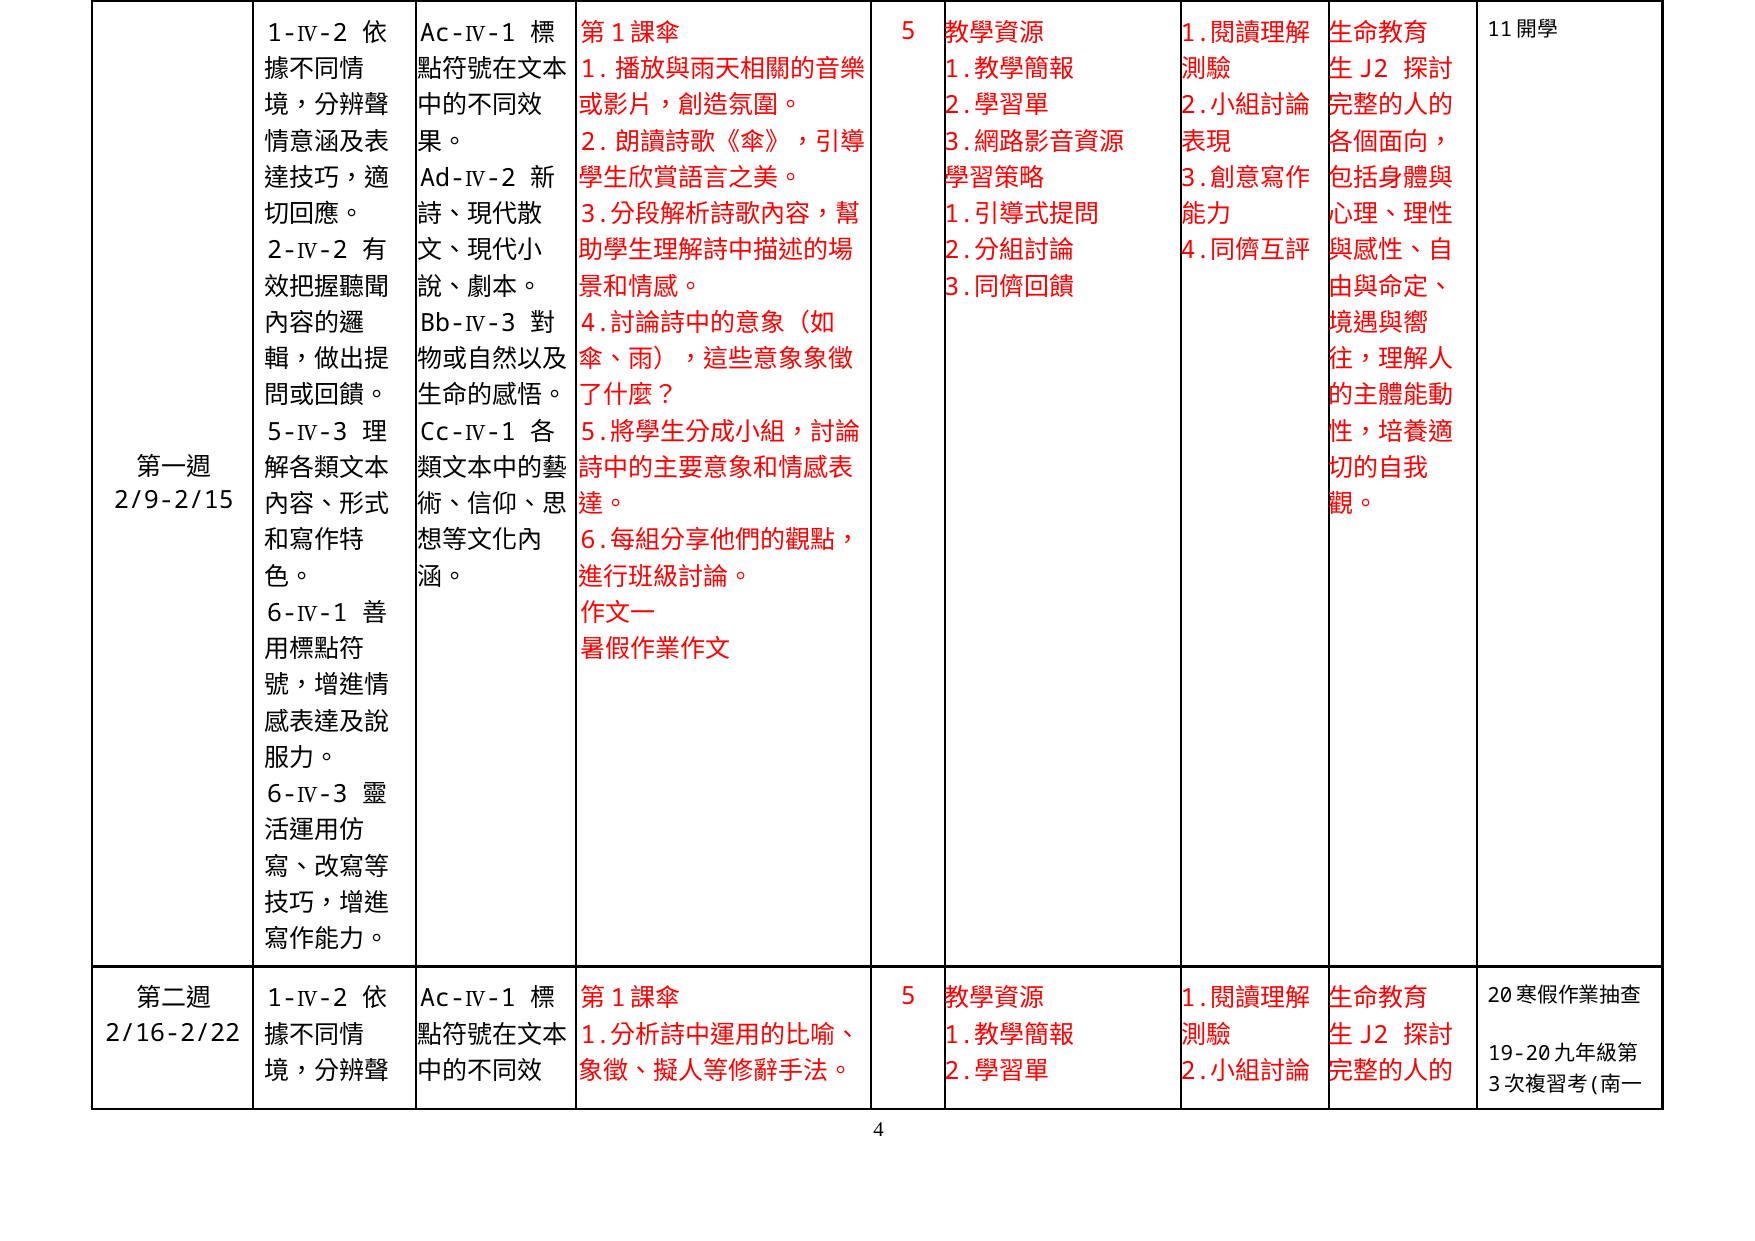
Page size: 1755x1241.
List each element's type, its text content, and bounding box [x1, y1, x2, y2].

table_cell 5 [872, 968, 944, 1108]
table_cell 1.閱讀理解測驗 2.小組討論表現 3.創意寫作能力 4.同儕互評 [1182, 2, 1328, 965]
table_cell 教學資源 1.教學簡報 2.學習單 [946, 968, 1180, 1108]
table_cell 第二週 2/16-2/22 [93, 968, 252, 1108]
table_cell Ac-Ⅳ-1 標點符號在文本中的不同效果。 Ad-Ⅳ-2 新詩、現代散文、現代小說、劇本。 Bb-Ⅳ-3 對物或自然以及生命的感悟。 Cc-Ⅳ-1 各類文本中的藝術、信仰、思想等文化內涵。 [417, 2, 575, 965]
table_cell 第1課傘 1.分析詩中運用的比喻、象徵、擬人等修辭手法。 [577, 968, 870, 1108]
table_cell Ac-Ⅳ-1 標點符號在文本中的不同效 [417, 968, 575, 1108]
table_cell 教學資源 1.教學簡報 2.學習單 3.網路影音資源 學習策略 1.引導式提問 2.分組討論 3.同儕回饋 [946, 2, 1180, 965]
table_cell 第1課傘 1. 播放與雨天相關的音樂或影片，創造氛圍。 2. 朗讀詩歌《傘》，引導學生欣賞語言之美。 3.分段解析詩歌內容，幫助學生理解詩中描述的場景和情感。 4.討論詩中的意象（如傘、雨），這些意象象徵了什麼？ 5.將學生分成小組，討論詩中的主要意象和情感表達。 6.每組分享他們的觀點，進行班級討論。 作文一 暑假作業作文 [577, 2, 870, 965]
table_cell 11開學 [1478, 2, 1661, 965]
table_cell 1.閱讀理解測驗 2.小組討論 [1182, 968, 1328, 1108]
table_cell 20寒假作業抽查 19-20九年級第3次複習考(南一 [1478, 968, 1661, 1108]
table_cell 1-Ⅳ-2 依據不同情境，分辨聲 [254, 968, 415, 1108]
table_cell 第一週 2/9-2/15 [93, 2, 252, 965]
table_cell 生命教育 生J2 探討完整的人的 [1330, 968, 1476, 1108]
table_cell 5 [872, 2, 944, 965]
table_cell 1-Ⅳ-2 依據不同情境，分辨聲情意涵及表達技巧，適切回應。 2-Ⅳ-2 有效把握聽聞內容的邏輯，做出提問或回饋。 5-Ⅳ-3 理解各類文本內容、形式和寫作特色。 6-Ⅳ-1 善用標點符號，增進情感表達及說服力。 6-Ⅳ-3 靈活運用仿寫、改寫等技巧，增進寫作能力。 [254, 2, 415, 965]
table_cell 生命教育 生J2 探討完整的人的各個面向，包括身體與心理、理性與感性、自由與命定、境遇與嚮往，理解人的主體能動性，培養適切的自我觀。 [1330, 2, 1476, 965]
